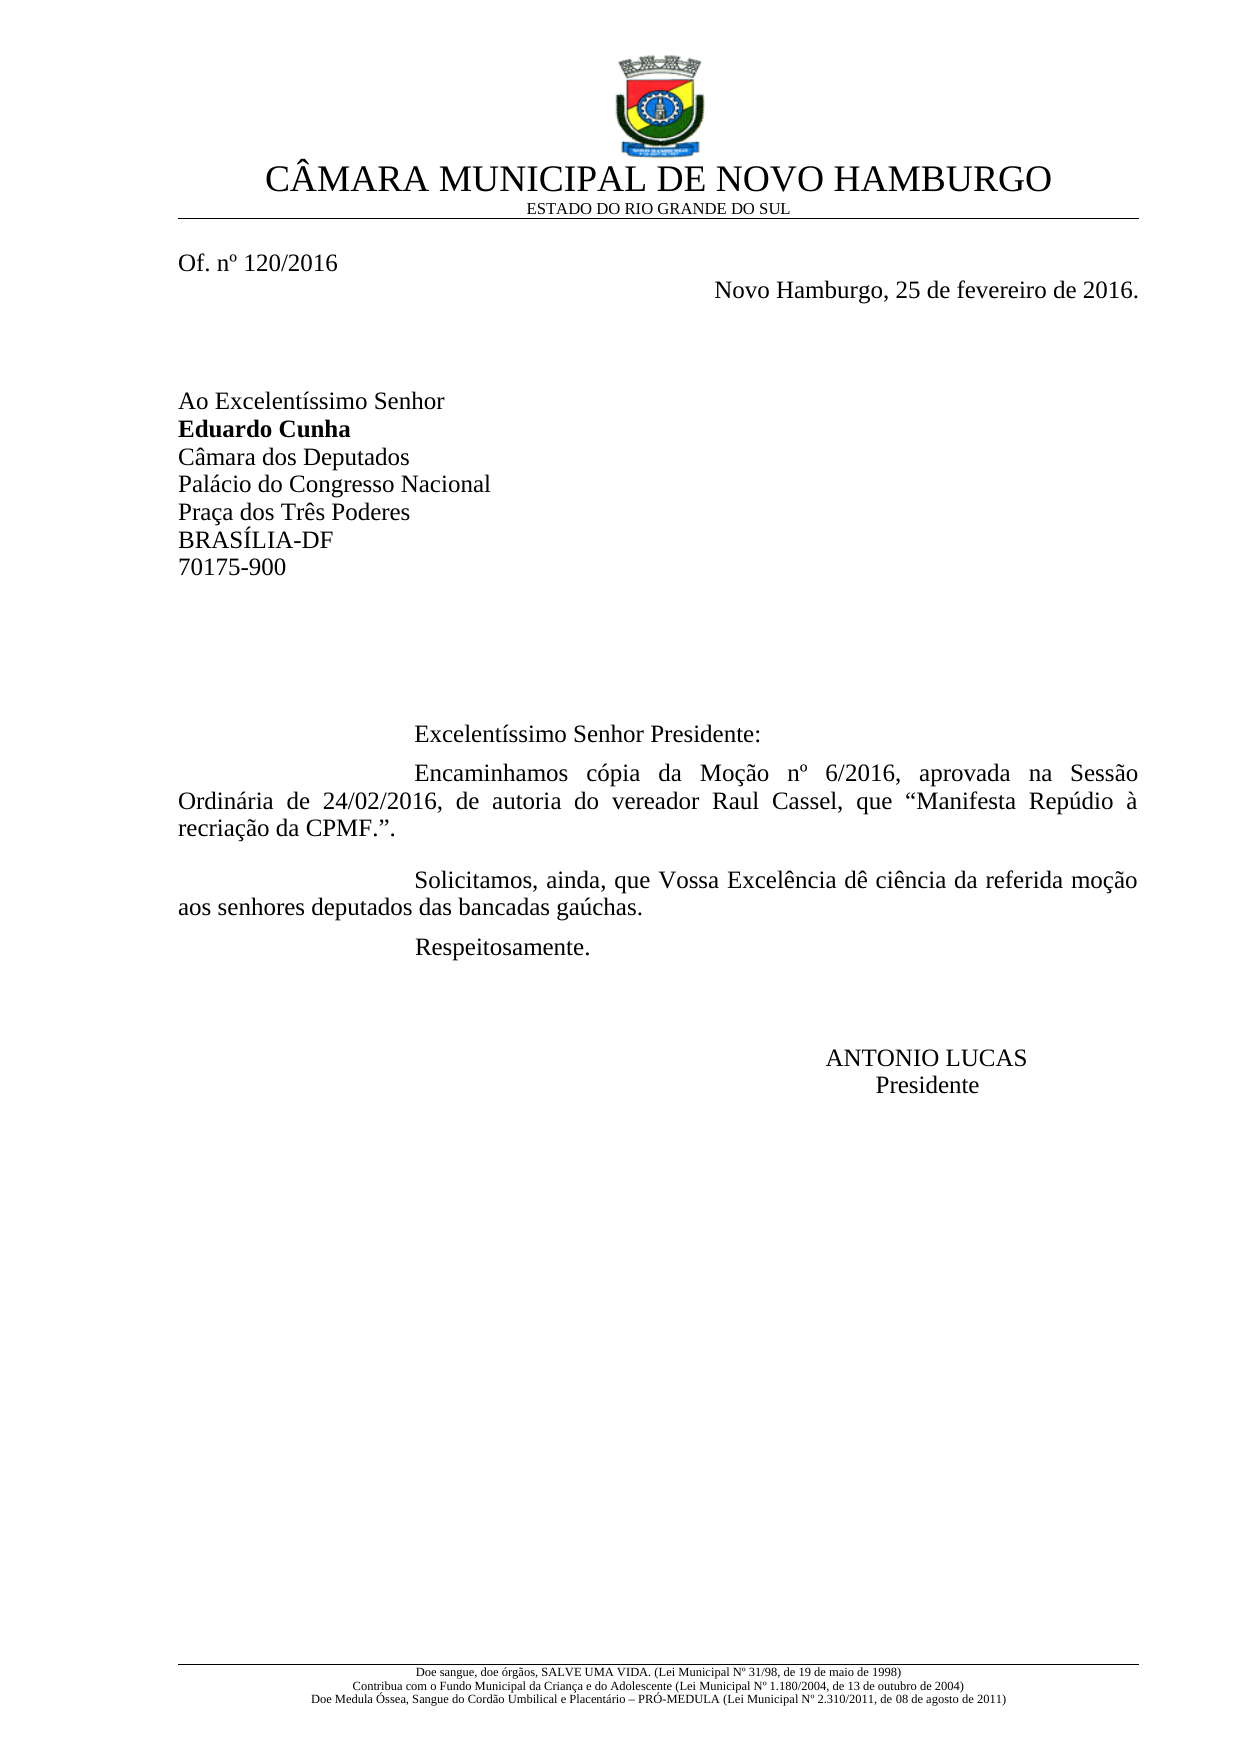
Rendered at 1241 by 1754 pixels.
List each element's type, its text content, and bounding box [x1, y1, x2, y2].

text Ao Excelentíssimo Senhor [178, 387, 1139, 415]
text 70175-900 [178, 553, 1139, 581]
picture [608, 47, 709, 163]
text Câmara dos Deputados [178, 443, 1139, 470]
text Respeitosamente. [415, 933, 1139, 961]
text Excelentíssimo Senhor Presidente: [178, 720, 1139, 747]
text Of. nº 120/2016 [178, 249, 1139, 276]
text Presidente [825, 1072, 1139, 1099]
text Novo Hamburgo, 25 de fevereiro de 2016. [178, 276, 1139, 304]
text Eduardo Cunha [178, 415, 1139, 443]
text Solicitamos, ainda, que Vossa Excelência dê ciência da referida moção aos senhores deputados das bancadas gaúchas. [178, 866, 1139, 921]
text ANTONIO LUCAS [825, 1044, 1139, 1072]
text Praça dos Três Poderes [178, 498, 1139, 526]
text Encaminhamos cópia da Moção nº 6/2016, aprovada na Sessão Ordinária de 24/02/2016, de autoria do vereador Raul Cassel, que “Manifesta Repúdio à recriação da CPMF.”. [178, 759, 1139, 842]
text BRASÍLIA-DF [178, 526, 1139, 553]
text Palácio do Congresso Nacional [178, 470, 1139, 498]
